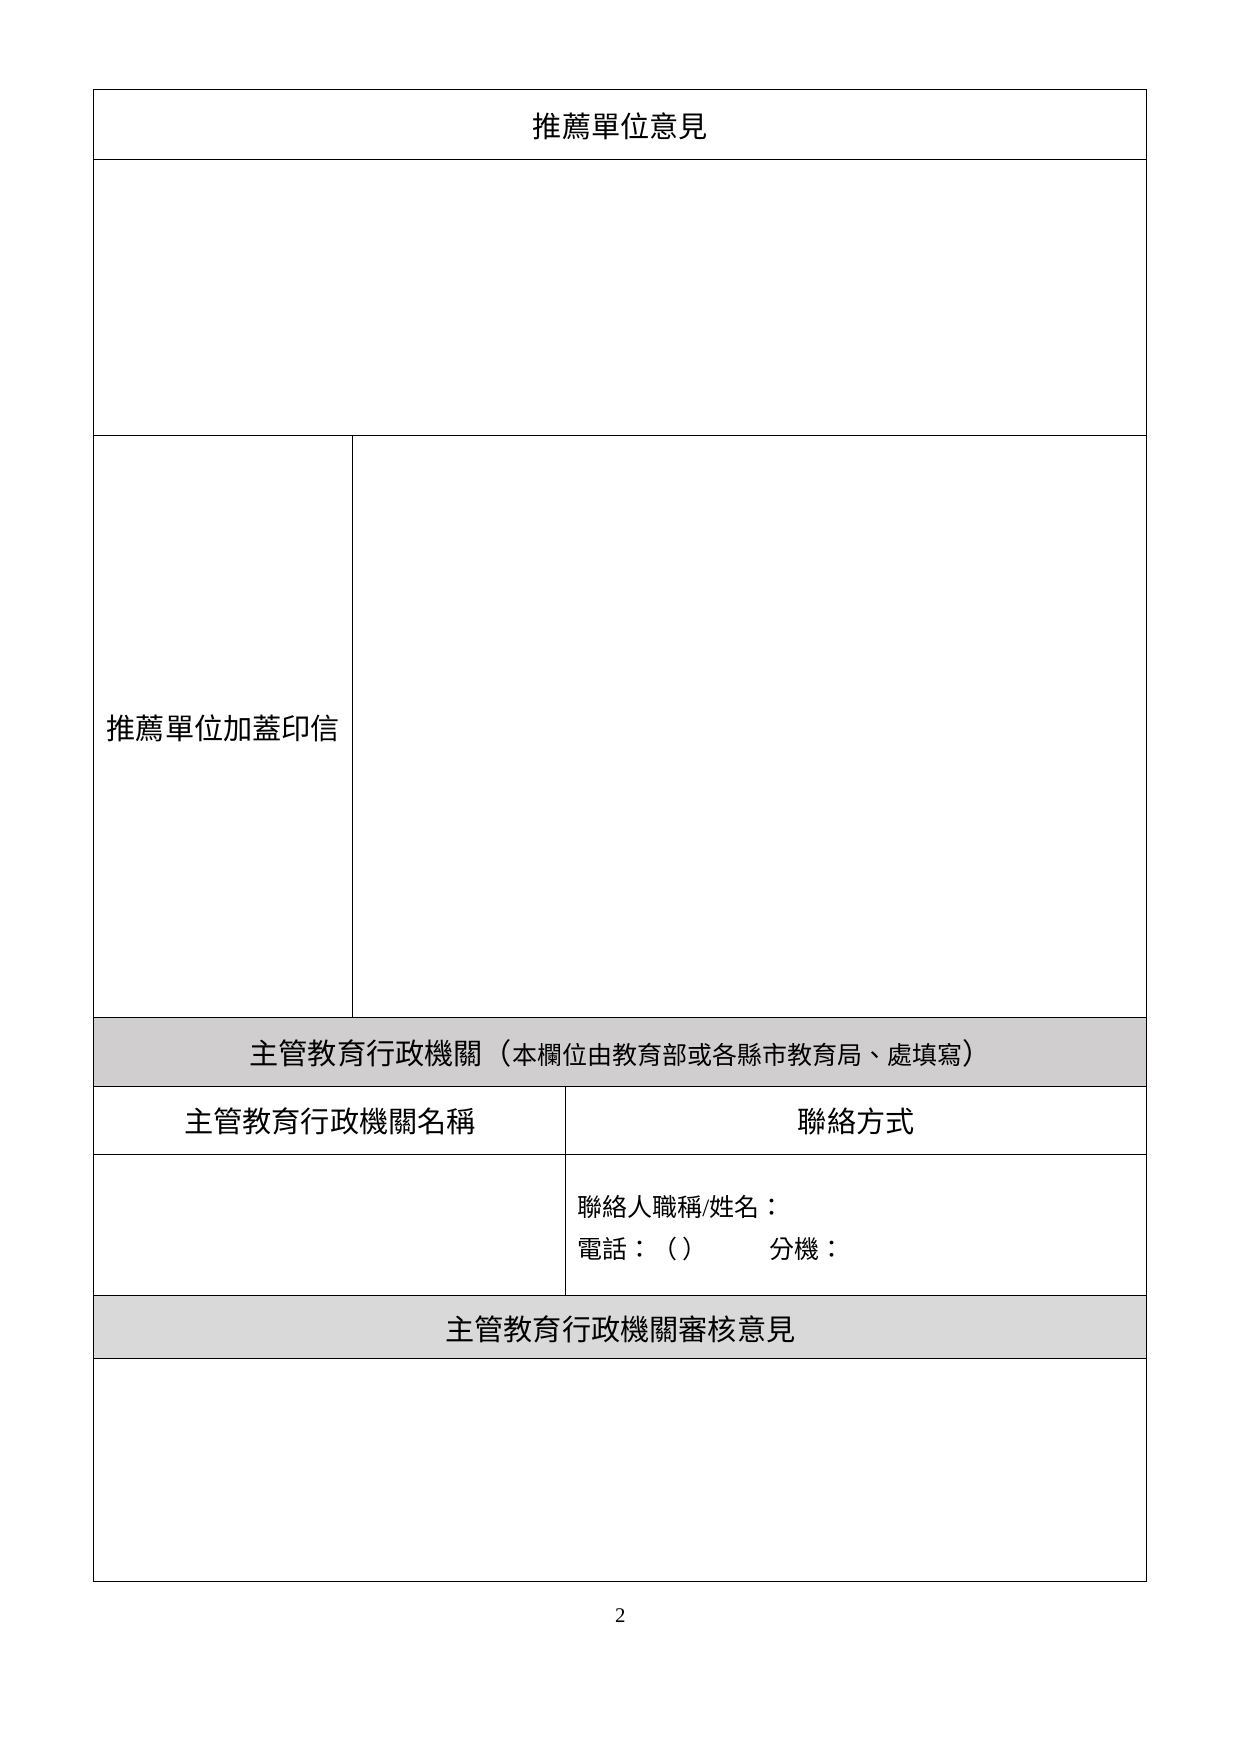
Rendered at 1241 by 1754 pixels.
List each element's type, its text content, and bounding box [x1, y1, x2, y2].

table_cell [94, 1359, 1146, 1581]
table_cell 推薦單位加蓋印信 [94, 436, 352, 1017]
table_cell 聯絡人職稱/姓名： 電話：（ ） 分機： [566, 1155, 1146, 1295]
table_cell 主管教育行政機關（本欄位由教育部或各縣市教育局、處填寫） [94, 1018, 1146, 1086]
table_cell 主管教育行政機關審核意見 [94, 1296, 1146, 1358]
table_cell [353, 436, 1146, 1017]
table_cell [94, 1155, 565, 1295]
table_cell [94, 160, 1146, 434]
table_cell 主管教育行政機關名稱 [94, 1087, 565, 1154]
table_cell 聯絡方式 [566, 1087, 1146, 1154]
table_cell 推薦單位意見 [94, 90, 1146, 159]
